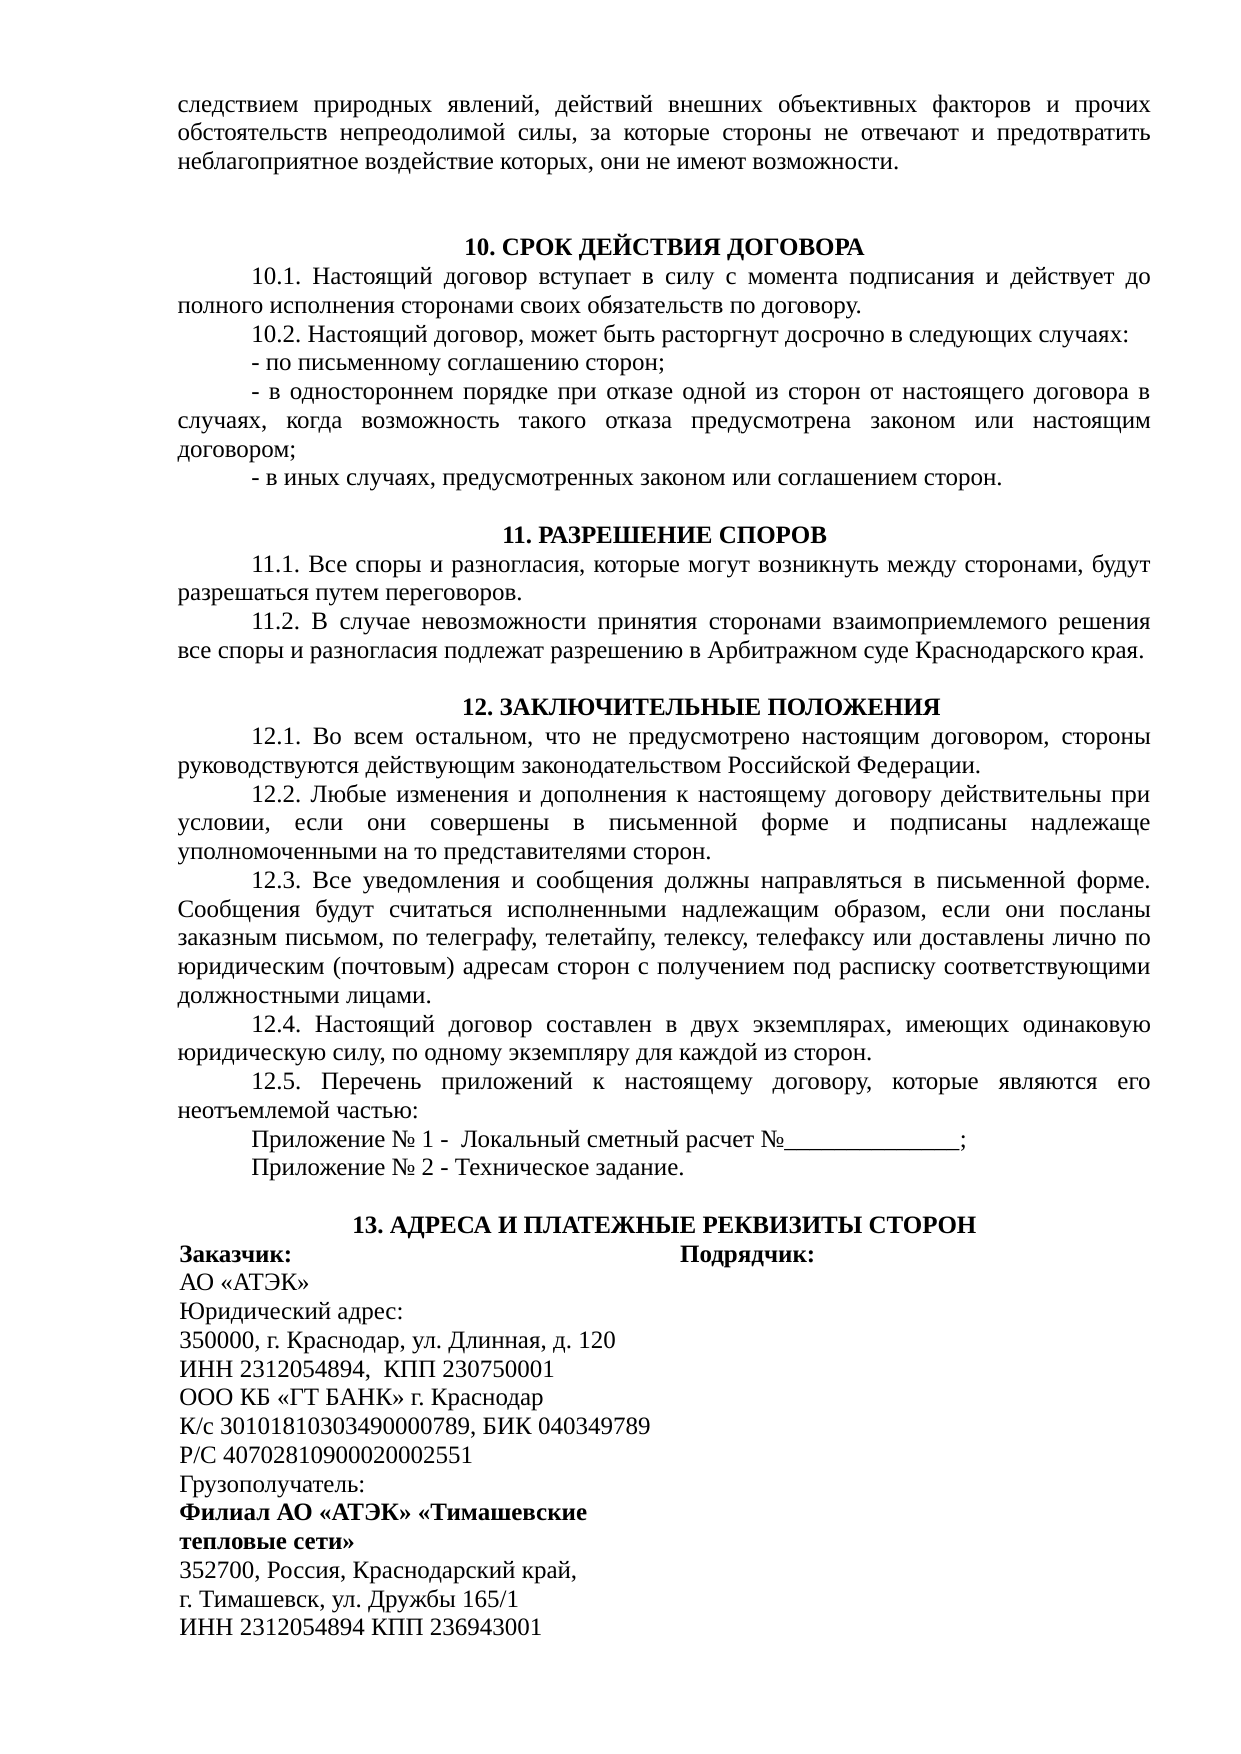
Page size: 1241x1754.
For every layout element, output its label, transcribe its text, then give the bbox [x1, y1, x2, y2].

text 12.5. Перечень приложений к настоящему договору, которые являются его неотъемлемой частью: [177, 1066, 1152, 1124]
text 11.1. Все споры и разногласия, которые могут возникнуть между сторонами, будут разрешаться путем переговоров. [177, 549, 1152, 606]
text 11. РАЗРЕШЕНИЕ СПОРОВ [177, 520, 1152, 549]
text следствием природных явлений, действий внешних объективных факторов и прочих обстоятельств непреодолимой силы, за которые стороны не отвечают и предотвратить неблагоприятное воздействие которых, они не имеют возможности. [177, 89, 1152, 175]
text 12. ЗАКЛЮЧИТЕЛЬНЫЕ ПОЛОЖЕНИЯ [177, 692, 1152, 721]
text 12.1. Во всем остальном, что не предусмотрено настоящим договором, стороны руководствуются действующим законодательством Российской Федерации. [177, 721, 1152, 779]
table_header Заказчик: АО «АТЭК» Юридический адрес: 350000, г. Краснодар, ул. Длинная, д. 120 ИНН 2312054894, КПП 230750001 ООО КБ «ГТ БАНК» г. Краснодар К/с 30101810303490000789, БИК 040349789 Р/С 40702810900020002551 Грузополучатель: Филиал АО «АТЭК» «Тимашевские тепловые сети» 352700, Россия, Краснодарский край, г. Тимашевск, ул. Дружбы 165/1 ИНН 2312054894 КПП 236943001 [178, 1239, 679, 1641]
text 12.3. Все уведомления и сообщения должны направляться в письменной форме. Сообщения будут считаться исполненными надлежащим образом, если они посланы заказным письмом, по телеграфу, телетайпу, телексу, телефаксу или доставлены лично по юридическим (почтовым) адресам сторон с получением под расписку соответствующими должностными лицами. [177, 865, 1152, 1009]
text 10.2. Настоящий договор, может быть расторгнут досрочно в следующих случаях: [177, 319, 1152, 347]
text 12.4. Настоящий договор составлен в двух экземплярах, имеющих одинаковую юридическую силу, по одному экземпляру для каждой из сторон. [177, 1009, 1152, 1066]
text Приложение № 2 - Техническое задание. [177, 1152, 1152, 1181]
text 11.2. В случае невозможности принятия сторонами взаимоприемлемого решения все споры и разногласия подлежат разрешению в Арбитражном суде Краснодарского края. [177, 606, 1152, 664]
text 12.2. Любые изменения и дополнения к настоящему договору действительны при условии, если они совершены в письменной форме и подписаны надлежаще уполномоченными на то представителями сторон. [177, 779, 1152, 865]
text 10.1. Настоящий договор вступает в силу с момента подписания и действует до полного исполнения сторонами своих обязательств по договору. [177, 261, 1152, 319]
text Приложение № 1 - Локальный сметный расчет №______________; [177, 1124, 1152, 1152]
text - в иных случаях, предусмотренных законом или соглашением сторон. [177, 462, 1152, 491]
text - в одностороннем порядке при отказе одной из сторон от настоящего договора в случаях, когда возможность такого отказа предусмотрена законом или настоящим договором; [177, 376, 1152, 462]
table_header Подрядчик: [679, 1239, 1152, 1641]
text 10. СРОК ДЕЙСТВИЯ ДОГОВОРА [177, 232, 1152, 261]
text 13. АДРЕСА И ПЛАТЕЖНЫЕ РЕКВИЗИТЫ СТОРОН [177, 1210, 1152, 1239]
text - по письменному соглашению сторон; [177, 347, 1152, 376]
